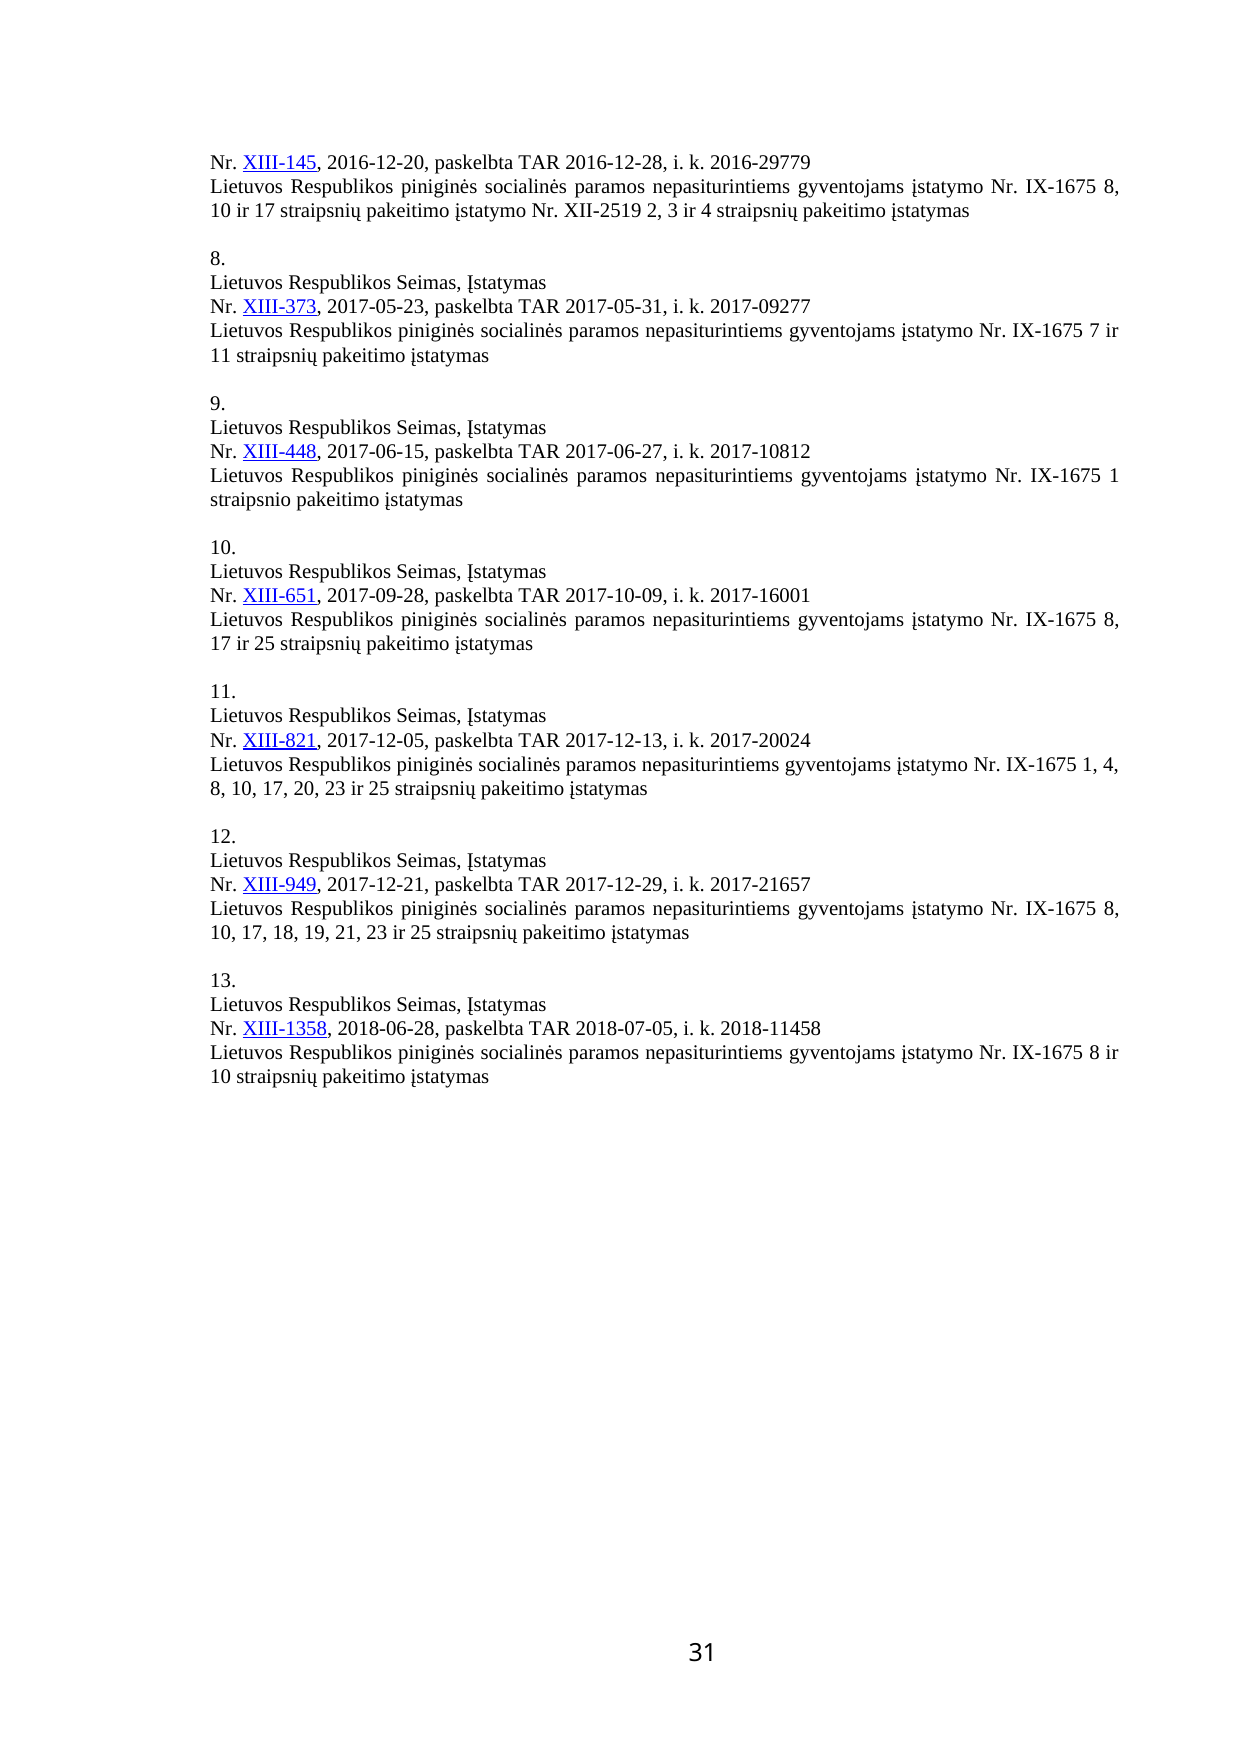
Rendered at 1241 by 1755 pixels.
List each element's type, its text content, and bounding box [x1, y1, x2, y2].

text Lietuvos Respublikos Seimas, Įstatymas [210, 270, 1120, 294]
text Lietuvos Respublikos Seimas, Įstatymas [210, 559, 1120, 583]
text Lietuvos Respublikos Seimas, Įstatymas [210, 703, 1120, 727]
text Nr. XIII-821, 2017-12-05, paskelbta TAR 2017-12-13, i. k. 2017-20024 [210, 727, 1120, 752]
text Nr. XIII-1358, 2018-06-28, paskelbta TAR 2018-07-05, i. k. 2018-11458 [210, 1016, 1120, 1040]
text 8. [210, 246, 1120, 270]
text Lietuvos Respublikos piniginės socialinės paramos nepasiturintiems gyventojams įstatymo Nr. IX-1675 8 ir 10 straipsnių pakeitimo įstatymas [210, 1040, 1120, 1088]
text Nr. XIII-949, 2017-12-21, paskelbta TAR 2017-12-29, i. k. 2017-21657 [210, 872, 1120, 896]
text 9. [210, 391, 1120, 415]
text Nr. XIII-373, 2017-05-23, paskelbta TAR 2017-05-31, i. k. 2017-09277 [210, 294, 1120, 318]
text Lietuvos Respublikos piniginės socialinės paramos nepasiturintiems gyventojams įstatymo Nr. IX-1675 1, 4, 8, 10, 17, 20, 23 ir 25 straipsnių pakeitimo įstatymas [210, 752, 1120, 800]
text 12. [210, 824, 1120, 848]
text 11. [210, 679, 1120, 703]
text Lietuvos Respublikos Seimas, Įstatymas [210, 415, 1120, 439]
text Lietuvos Respublikos piniginės socialinės paramos nepasiturintiems gyventojams įstatymo Nr. IX-1675 7 ir 11 straipsnių pakeitimo įstatymas [210, 318, 1120, 367]
text Lietuvos Respublikos Seimas, Įstatymas [210, 848, 1120, 872]
text 13. [210, 968, 1120, 992]
text Nr. XIII-651, 2017-09-28, paskelbta TAR 2017-10-09, i. k. 2017-16001 [210, 583, 1120, 607]
text Lietuvos Respublikos piniginės socialinės paramos nepasiturintiems gyventojams įstatymo Nr. IX-1675 8, 10, 17, 18, 19, 21, 23 ir 25 straipsnių pakeitimo įstatymas [210, 896, 1120, 944]
text Nr. XIII-145, 2016-12-20, paskelbta TAR 2016-12-28, i. k. 2016-29779 [210, 150, 1120, 174]
text 10. [210, 535, 1120, 559]
text Lietuvos Respublikos piniginės socialinės paramos nepasiturintiems gyventojams įstatymo Nr. IX-1675 1 straipsnio pakeitimo įstatymas [210, 463, 1120, 511]
text Lietuvos Respublikos Seimas, Įstatymas [210, 992, 1120, 1016]
text Nr. XIII-448, 2017-06-15, paskelbta TAR 2017-06-27, i. k. 2017-10812 [210, 439, 1120, 463]
text Lietuvos Respublikos piniginės socialinės paramos nepasiturintiems gyventojams įstatymo Nr. IX-1675 8, 10 ir 17 straipsnių pakeitimo įstatymo Nr. XII-2519 2, 3 ir 4 straipsnių pakeitimo įstatymas [210, 174, 1120, 222]
text Lietuvos Respublikos piniginės socialinės paramos nepasiturintiems gyventojams įstatymo Nr. IX-1675 8, 17 ir 25 straipsnių pakeitimo įstatymas [210, 607, 1120, 655]
